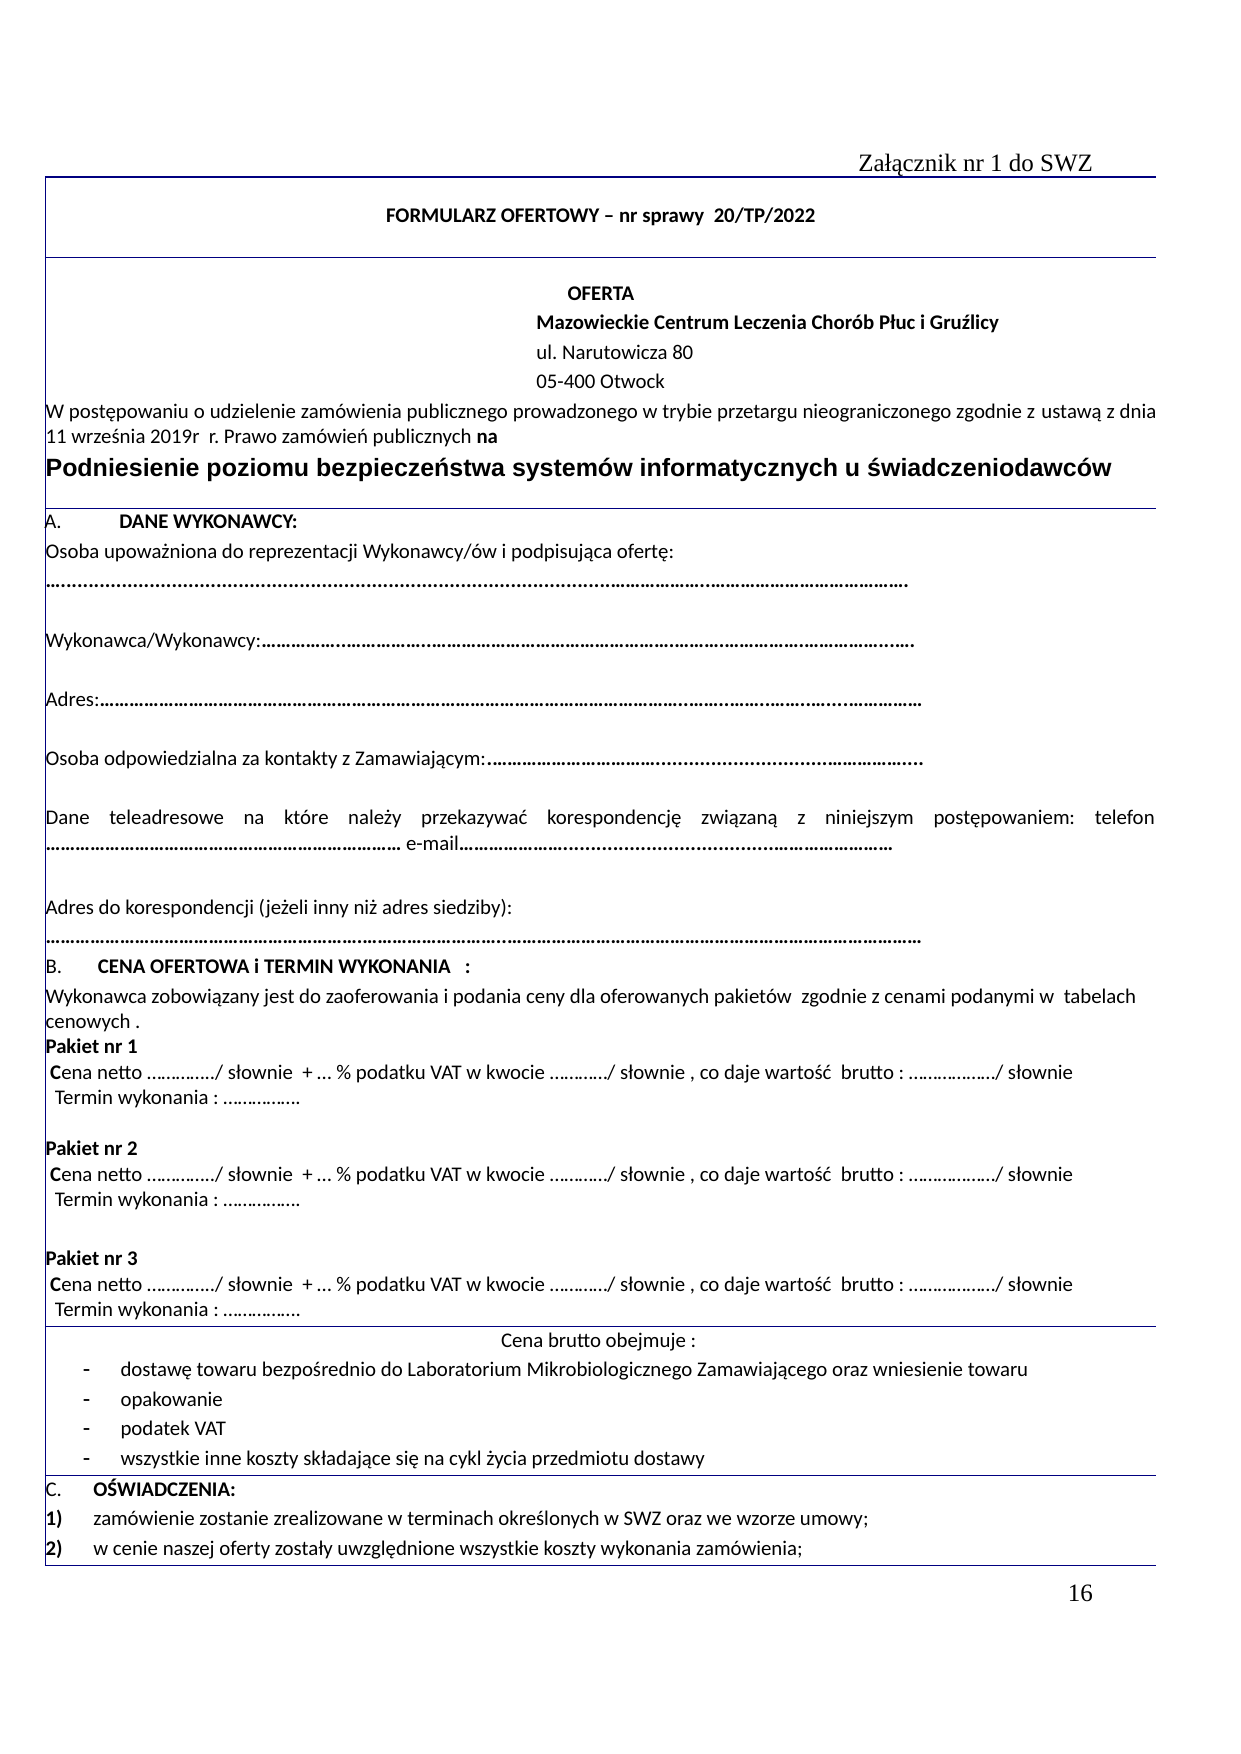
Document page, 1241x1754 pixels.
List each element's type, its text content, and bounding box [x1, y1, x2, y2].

table_cell Cena brutto obejmuje : dostawę towaru bezpośrednio do Laboratorium Mikrobiologicznego Zamawiającego oraz wniesienie towaru opakowanie podatek VAT wszystkie inne koszty składające się na cykl życia przedmiotu dostawy [46, 1327, 1156, 1475]
table_header FORMULARZ OFERTOWY – nr sprawy 20/TP/2022 [46, 178, 1156, 257]
table_cell DANE WYKONAWCY: Osoba upoważniona do reprezentacji Wykonawcy/ów i podpisująca ofertę: …...................................................................................................………………..…………………………………. Wykonawca/Wykonawcy:……………..……………..………………………………………….……….…………….……………...…. Adres:………………………………………………………………………………………………………..……..……..……..…... …….………………………………wa na Wykonawcyania,ac rozwojowych (Dz. owych na inwestycje w zakresie dużej infrastrukt.…………… Osoba odpowiedzialna za kontakty z Zamawiającym:.……………………………...............................…………….... Dane teleadresowe na które należy przekazywać korespondencję związaną z niniejszym postępowaniem: telefon ……………………………………………………………… e-mail…………………......................................……………………………………………………ji o ……………… Adres do korespondencji (jeżeli inny niż adres siedziby): ……………………………………………………….………………………..………………………………………………………………………… CENA OFERTOWA i TERMIN WYKONANIA : Wykonawca zobowiązany jest do zaoferowania i podania ceny dla oferowanych pakietów zgodnie z cenami podanymi w tabelach cenowych . Pakiet nr 1 Cena netto …………../ słownie + … % podatku VAT w kwocie …………/ słownie , co daje wartość brutto : ………………/ słownie Termin wykonania : ……………. Pakiet nr 2 Cena netto …………../ słownie + … % podatku VAT w kwocie …………/ słownie , co daje wartość brutto : ………………/ słownie Termin wykonania : ……………. Pakiet nr 3 Cena netto …………../ słownie + … % podatku VAT w kwocie …………/ słownie , co daje wartość brutto : ………………/ słownie Termin wykonania : ……………. [46, 509, 1156, 1326]
table_cell OŚWIADCZENIA: zamówienie zostanie zrealizowane w terminach określonych w SWZ oraz we wzorze umowy; w cenie naszej oferty zostały uwzględnione wszystkie koszty wykonania zamówienia; zapoznaliśmy się ze Specyfikacją Warunków Zamówienia oraz wzorem umowy i nie wnosimy do nich zastrzeżeń oraz przyjmujemy warunki w nich zawarte; uważamy się za związanych niniejszą ofertą przez okres 30 dni licząc od dnia otwarcia ofert (włącznie z tym dniem); akceptujemy, iż zapłata za zrealizowanie zamówienia nastąpi w terminie do 60 dni od daty otrzymania przez Zamawiającego prawidłowo wystawionej faktury; Zastrzegamy sobie następujące informacje stanowiące tajemnicę przedsiębiorstwa w rozumieniu przepisów o zwalczaniu nieuczciwej konkurencji: ....................................... Pod groźbą odpowiedzialności karnej załączone do Oferty dokumenty opisują stan prawny i faktyczny, aktualny na dzień otwarcia ofert (art. 297 Kodeksu Karnego). OŚWIADCZAMY, że wypełniliśmy obowiązki informacyjne przewidziane w art. 13 lub art. 14 RODO wobec osób fizycznych, od których dane osobowe bezpośrednio lub pośrednio pozyskałem w celu ubiegania się o udzielenie zamówienia publicznego w niniejszym postępowaniu. [46, 1476, 1156, 1564]
table_cell OFERTA Mazowieckie Centrum Leczenia Chorób Płuc i Gruźlicy ul. Narutowicza 80 05-400 Otwock W postępowaniu o udzielenie zamówienia publicznego prowadzonego w trybie przetargu nieograniczonego zgodnie z ustawą z dnia 11 września 2019r r. Prawo zamówień publicznych na Podniesienie poziomu bezpieczeństwa systemów informatycznych u świadczeniodawców [46, 258, 1156, 507]
text Załącznik nr 1 do SWZ [148, 148, 1093, 176]
